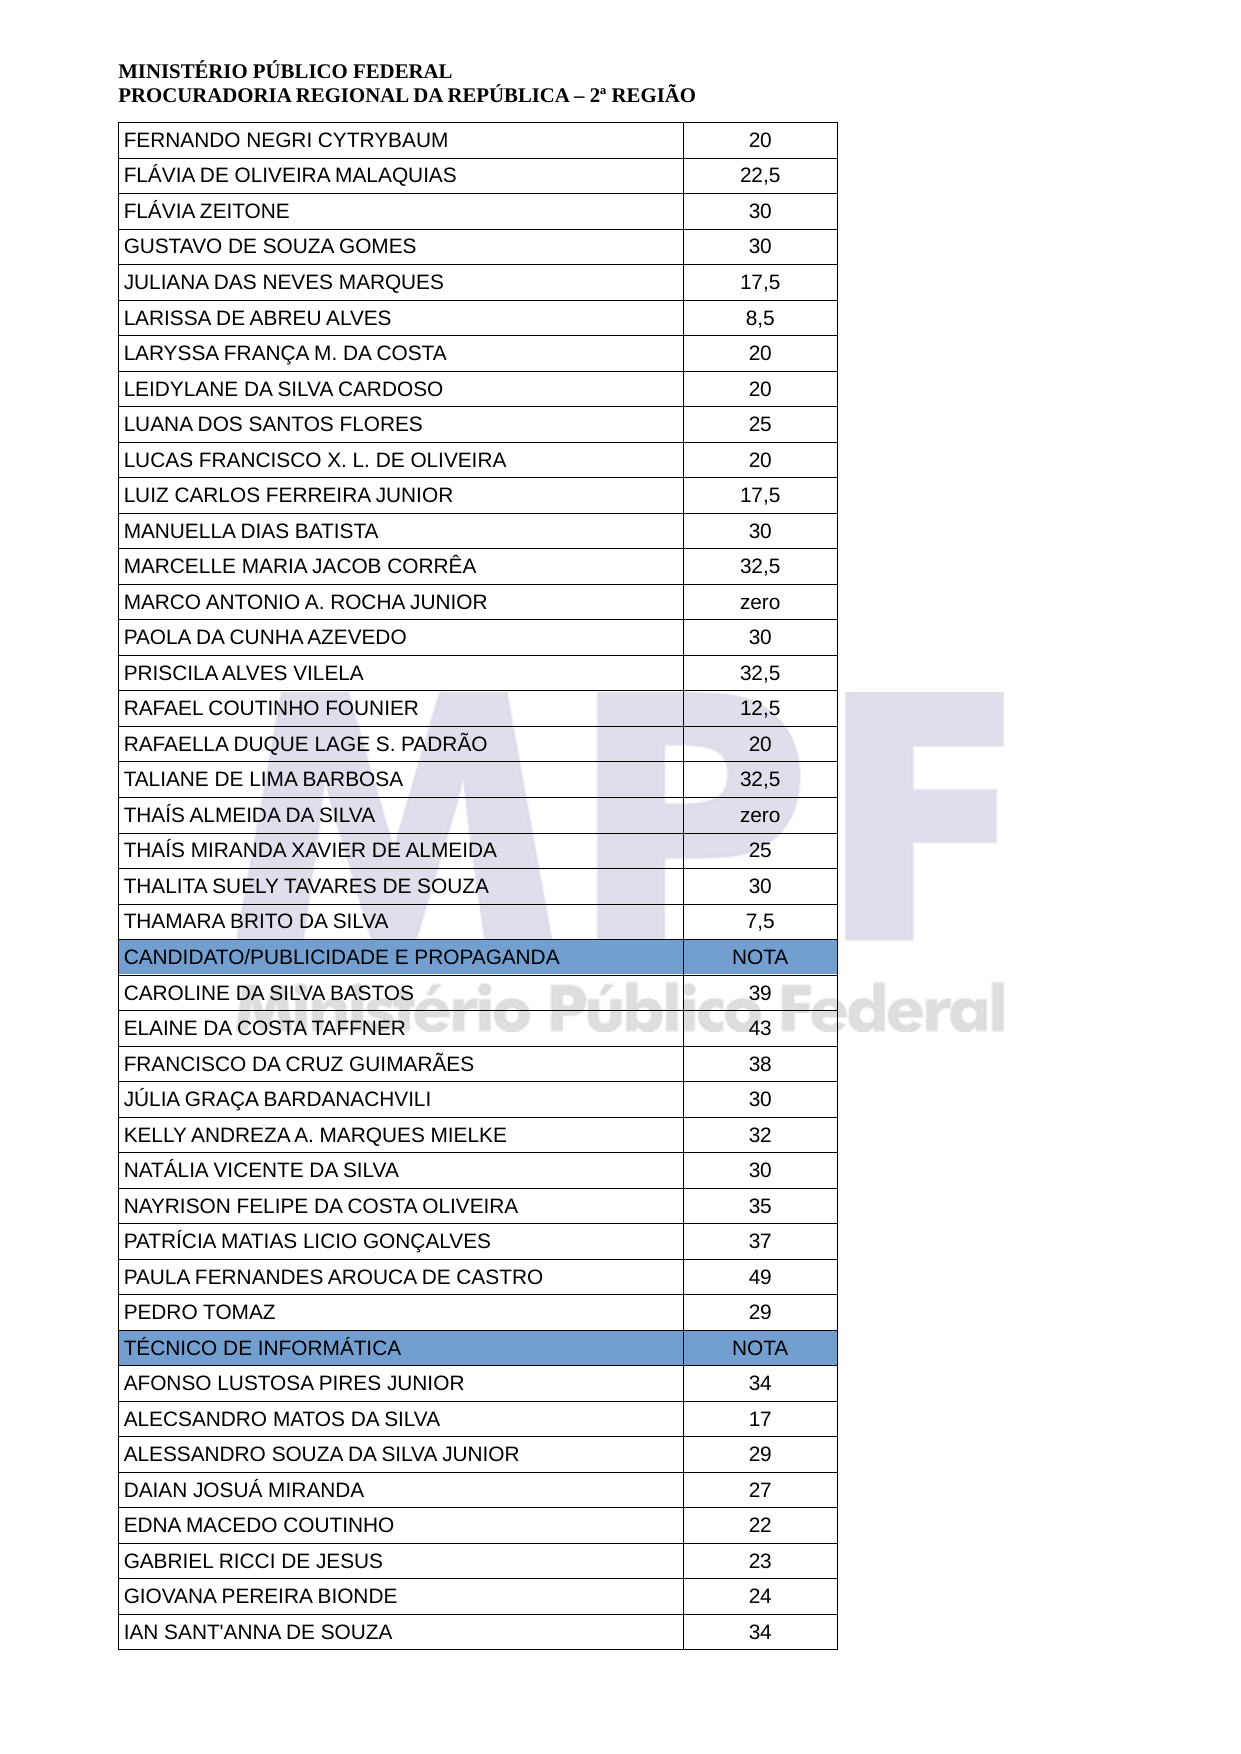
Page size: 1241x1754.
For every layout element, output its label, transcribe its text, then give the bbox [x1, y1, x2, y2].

table_cell 29 [684, 1437, 837, 1472]
table_cell 17,5 [684, 478, 837, 513]
table_cell NAYRISON FELIPE DA COSTA OLIVEIRA [119, 1189, 683, 1223]
table_cell 30 [684, 1082, 837, 1117]
table_cell THALITA SUELY TAVARES DE SOUZA [119, 869, 683, 903]
table_cell ALESSANDRO SOUZA DA SILVA JUNIOR [119, 1437, 683, 1472]
table_cell CAROLINE DA SILVA BASTOS [119, 976, 683, 1010]
table_cell 22,5 [684, 159, 837, 193]
table_cell 20 [684, 443, 837, 477]
table_cell LUCAS FRANCISCO X. L. DE OLIVEIRA [119, 443, 683, 477]
table_cell 30 [684, 1153, 837, 1188]
table_cell KELLY ANDREZA A. MARQUES MIELKE [119, 1118, 683, 1152]
table_cell LEIDYLANE DA SILVA CARDOSO [119, 372, 683, 406]
table_cell 20 [684, 336, 837, 371]
table_cell RAFAEL COUTINHO FOUNIER [119, 691, 683, 726]
table_cell 25 [684, 834, 837, 868]
table_cell NOTA [684, 940, 837, 974]
table_cell 25 [684, 407, 837, 442]
table_cell NATÁLIA VICENTE DA SILVA [119, 1153, 683, 1188]
table_cell THAÍS MIRANDA XAVIER DE ALMEIDA [119, 834, 683, 868]
table_cell 12,5 [684, 691, 837, 726]
table_cell MANUELLA DIAS BATISTA [119, 514, 683, 548]
table_cell 49 [684, 1260, 837, 1294]
picture [838, 692, 1004, 1032]
table_cell 29 [684, 1295, 837, 1330]
table_cell 32 [684, 1118, 837, 1152]
table_cell 32,5 [684, 656, 837, 690]
table_cell zero [684, 585, 837, 619]
table_cell GABRIEL RICCI DE JESUS [119, 1544, 683, 1578]
table_cell JÚLIA GRAÇA BARDANACHVILI [119, 1082, 683, 1117]
table_cell EDNA MACEDO COUTINHO [119, 1508, 683, 1543]
table_cell GIOVANA PEREIRA BIONDE [119, 1579, 683, 1614]
table_cell 30 [684, 869, 837, 903]
table_cell 38 [684, 1047, 837, 1081]
table_cell FLÁVIA DE OLIVEIRA MALAQUIAS [119, 159, 683, 193]
table_cell JULIANA DAS NEVES MARQUES [119, 265, 683, 299]
table_cell RAFAELLA DUQUE LAGE S. PADRÃO [119, 727, 683, 761]
table_cell 37 [684, 1224, 837, 1259]
table_cell 23 [684, 1544, 837, 1578]
table_cell MARCELLE MARIA JACOB CORRÊA [119, 549, 683, 584]
table_cell 30 [684, 514, 837, 548]
table_cell 34 [684, 1366, 837, 1401]
table_cell LARYSSA FRANÇA M. DA COSTA [119, 336, 683, 371]
table_cell 43 [684, 1011, 837, 1046]
table_cell 24 [684, 1579, 837, 1614]
table_cell 32,5 [684, 549, 837, 584]
table_cell FRANCISCO DA CRUZ GUIMARÃES [119, 1047, 683, 1081]
table_cell 34 [684, 1615, 837, 1649]
table_cell 8,5 [684, 301, 837, 335]
table_cell 30 [684, 194, 837, 228]
table_cell 20 [684, 372, 837, 406]
table_cell GUSTAVO DE SOUZA GOMES [119, 230, 683, 264]
table_cell LUANA DOS SANTOS FLORES [119, 407, 683, 442]
table_cell 32,5 [684, 762, 837, 797]
table_cell 7,5 [684, 905, 837, 939]
table_cell 17 [684, 1402, 837, 1436]
table_cell 35 [684, 1189, 837, 1223]
table_cell THAÍS ALMEIDA DA SILVA [119, 798, 683, 832]
table_cell LARISSA DE ABREU ALVES [119, 301, 683, 335]
table_cell PAOLA DA CUNHA AZEVEDO [119, 620, 683, 655]
table_cell DAIAN JOSUÁ MIRANDA [119, 1473, 683, 1507]
table_cell 22 [684, 1508, 837, 1543]
table_cell 30 [684, 620, 837, 655]
table_cell PEDRO TOMAZ [119, 1295, 683, 1330]
table_cell IAN SANT'ANNA DE SOUZA [119, 1615, 683, 1649]
table_cell 20 [684, 123, 837, 157]
table_cell AFONSO LUSTOSA PIRES JUNIOR [119, 1366, 683, 1401]
table_cell PAULA FERNANDES AROUCA DE CASTRO [119, 1260, 683, 1294]
table_cell 27 [684, 1473, 837, 1507]
table_cell MARCO ANTONIO A. ROCHA JUNIOR [119, 585, 683, 619]
table_cell ELAINE DA COSTA TAFFNER [119, 1011, 683, 1046]
table_cell THAMARA BRITO DA SILVA [119, 905, 683, 939]
table_cell FLÁVIA ZEITONE [119, 194, 683, 228]
table_cell CANDIDATO/PUBLICIDADE E PROPAGANDA [119, 940, 683, 974]
table_cell NOTA [684, 1331, 837, 1365]
table_cell PATRÍCIA MATIAS LICIO GONÇALVES [119, 1224, 683, 1259]
table_cell 30 [684, 230, 837, 264]
table_cell TÉCNICO DE INFORMÁTICA [119, 1331, 683, 1365]
table_cell 20 [684, 727, 837, 761]
table_cell zero [684, 798, 837, 832]
table_cell ALECSANDRO MATOS DA SILVA [119, 1402, 683, 1436]
table_cell PRISCILA ALVES VILELA [119, 656, 683, 690]
table_cell 39 [684, 976, 837, 1010]
table_cell 17,5 [684, 265, 837, 299]
table_cell LUIZ CARLOS FERREIRA JUNIOR [119, 478, 683, 513]
table_cell FERNANDO NEGRI CYTRYBAUM [119, 123, 683, 157]
table_cell TALIANE DE LIMA BARBOSA [119, 762, 683, 797]
